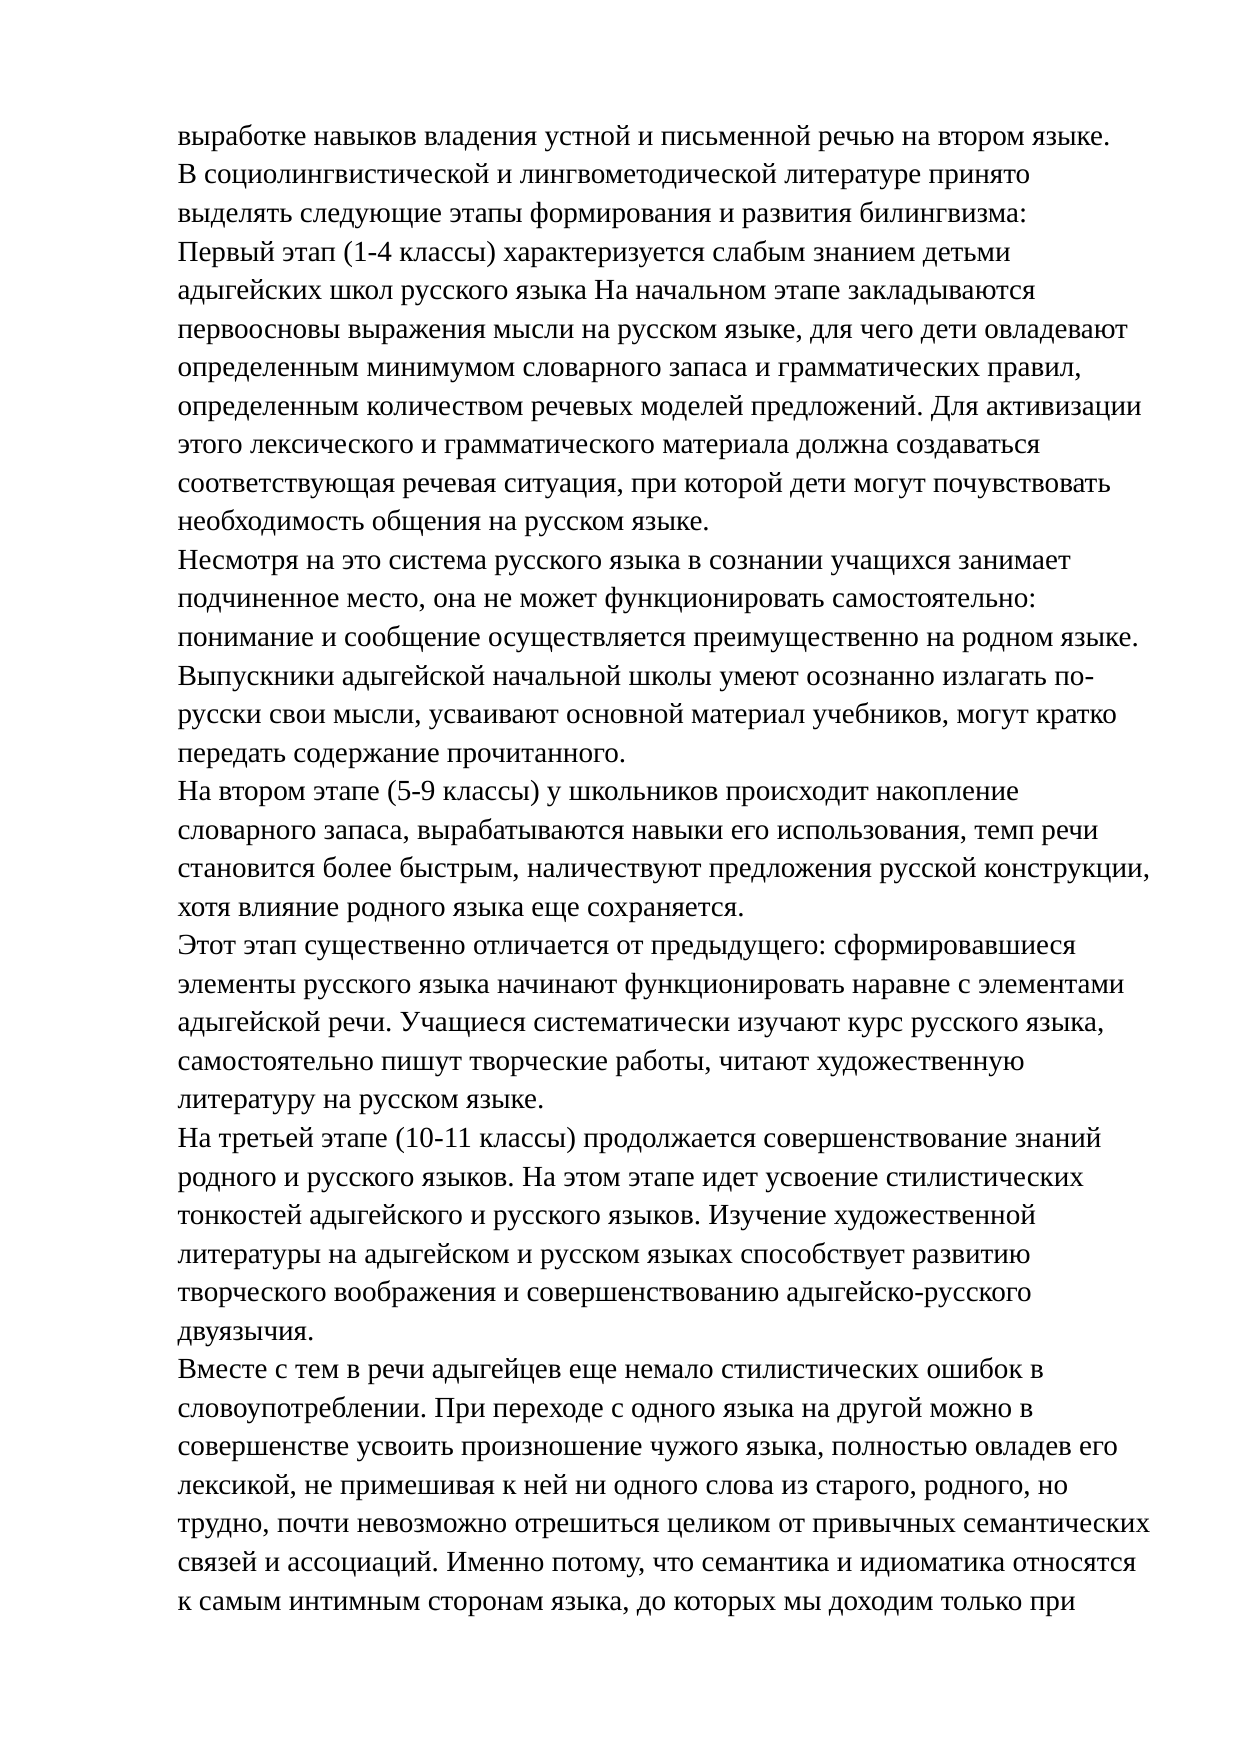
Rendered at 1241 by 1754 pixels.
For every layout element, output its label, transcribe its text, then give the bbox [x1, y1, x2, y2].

text выработке навыков владения устной и письменной речью на втором языке. В социолингвистической и лингвометодической литературе принято выделять следующие этапы формирования и развития билингвизма: Первый этап (1-4 классы) характеризуется слабым знанием детьми адыгейских школ русского языка На начальном этапе закладываются первоосновы выражения мысли на русском языке, для чего дети овладевают определенным минимумом словарного запаса и грамматических правил, определенным количеством речевых моделей предложений. Для активизации этого лексического и грамматического материала должна создаваться соответствующая речевая ситуация, при которой дети могут почувствовать необходимость общения на русском языке. Несмотря на это система русского языка в сознании учащихся занимает подчиненное место, она не может функционировать самостоятельно: понимание и сообщение осуществляется преимущественно на родном языке. Выпускники адыгейской начальной школы умеют осознанно излагать по-русски свои мысли, усваивают основной материал учебников, могут кратко передать содержание прочитанного. На втором этапе (5-9 классы) у школьников происходит накопление словарного запаса, вырабатываются навыки его использования, темп речи становится более быстрым, наличествуют предложения русской конструкции, хотя влияние родного языка еще сохраняется. Этот этап существенно отличается от предыдущего: сформировавшиеся элементы русского языка начинают функционировать наравне с элементами адыгейской речи. Учащиеся систематически изучают курс русского языка, самостоятельно пишут творческие работы, читают художественную литературу на русском языке. На третьей этапе (10-11 классы) продолжается совершенствование знаний родного и русского языков. На этом этапе идет усвоение стилистических тонкостей адыгейского и русского языков. Изучение художественной литературы на адыгейском и русском языках способствует развитию творческого воображения и совершенствованию адыгейско-русского двуязычия. Вместе с тем в речи адыгейцев еще немало стилистических ошибок в словоупотреблении. При переходе с одного языка на другой можно в совершенстве усвоить произношение чужого языка, полностью овладев его лексикой, не примешивая к ней ни одного слова из старого, родного, но трудно, почти невозможно отрешиться целиком от привычных семантических связей и ассоциаций. Именно потому, что семантика и идиоматика относятся к самым интимным сторонам языка, до которых мы доходим только при [177, 118, 1152, 1616]
